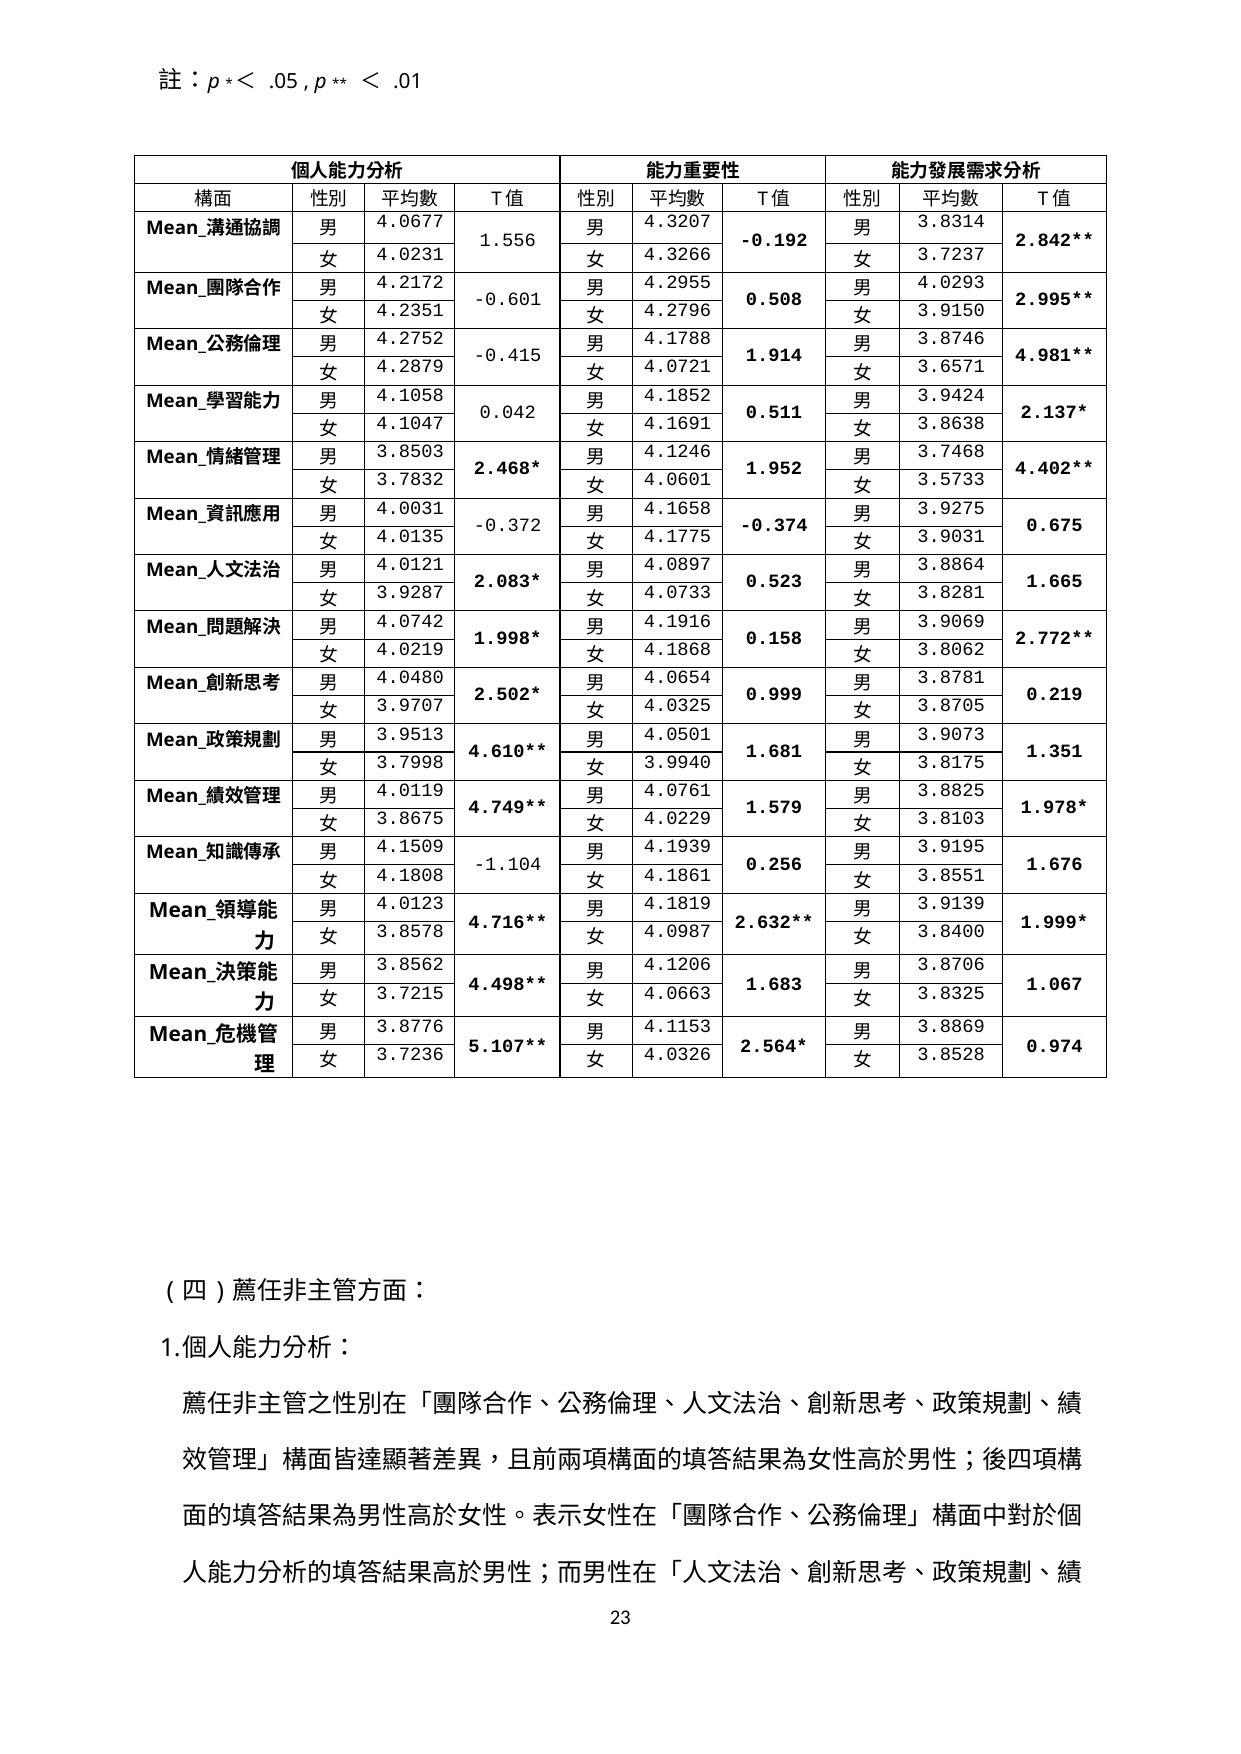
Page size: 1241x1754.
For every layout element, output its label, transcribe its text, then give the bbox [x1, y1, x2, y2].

table_cell 女 [561, 753, 632, 780]
table_cell 女 [561, 984, 632, 1016]
table_cell 4.0219 [365, 640, 454, 667]
table_cell 男 [826, 781, 899, 808]
table_cell 3.9275 [900, 499, 1002, 526]
table_cell 4.2752 [365, 329, 454, 356]
table_cell 3.8869 [900, 1017, 1002, 1044]
table_cell 男 [293, 386, 364, 413]
table_cell 4.981** [1003, 329, 1106, 384]
table_cell 女 [826, 244, 899, 272]
table_cell 女 [561, 1045, 632, 1077]
table_cell 4.1691 [633, 414, 722, 441]
table_cell 4.0326 [633, 1045, 722, 1077]
table_cell 0.523 [723, 555, 825, 610]
table_cell Mean_學習能力 [135, 386, 292, 441]
table_cell 女 [826, 809, 899, 836]
table_cell 0.256 [723, 837, 825, 893]
table_cell 1.978* [1003, 781, 1106, 836]
table_cell 2.083* [455, 555, 559, 610]
table_cell 女 [826, 301, 899, 328]
table_cell 3.8103 [900, 809, 1002, 836]
table_cell 0.974 [1003, 1017, 1106, 1077]
table_cell 4.1153 [633, 1017, 722, 1044]
table_cell 0.675 [1003, 499, 1106, 554]
table_cell 4.0123 [365, 894, 454, 921]
table_cell 0.999 [723, 668, 825, 723]
table_cell 2.632** [723, 894, 825, 954]
table_cell 4.0119 [365, 781, 454, 808]
table_cell 1.998* [455, 611, 559, 667]
table_cell 女 [293, 244, 364, 272]
table_cell 2.995** [1003, 273, 1106, 328]
table_cell 2.772** [1003, 611, 1106, 667]
table_cell 4.1868 [633, 640, 722, 667]
table_header 能力重要性 [561, 156, 825, 183]
table_cell Mean_公務倫理 [135, 329, 292, 384]
table_cell 女 [561, 809, 632, 836]
table_cell 4.0742 [365, 611, 454, 638]
table_cell 4.0663 [633, 984, 722, 1016]
table_cell 4.3207 [633, 212, 722, 243]
table_cell 4.1808 [365, 865, 454, 893]
table_cell 1.067 [1003, 955, 1106, 1016]
table_cell 4.0501 [633, 724, 722, 751]
table_cell 女 [293, 809, 364, 836]
table_cell 2.842** [1003, 212, 1106, 272]
table_cell 男 [561, 442, 632, 469]
table_cell 男 [826, 837, 899, 864]
table_cell 3.8746 [900, 329, 1002, 356]
table_cell 女 [561, 583, 632, 610]
table_cell 男 [826, 611, 899, 638]
table_cell 女 [293, 640, 364, 667]
table_cell 1.556 [455, 212, 559, 272]
table_cell 4.2955 [633, 273, 722, 300]
table_cell T值 [723, 184, 825, 211]
table_cell 4.2879 [365, 357, 454, 384]
table_cell -0.415 [455, 329, 559, 384]
table_cell 4.0480 [365, 668, 454, 695]
table_cell 女 [826, 470, 899, 497]
table_cell 3.9069 [900, 611, 1002, 638]
table_cell 男 [561, 724, 632, 751]
table_cell -1.104 [455, 837, 559, 893]
table_cell 5.107** [455, 1017, 559, 1077]
table_cell 3.8562 [365, 955, 454, 982]
table_cell 男 [561, 212, 632, 243]
table_cell 男 [293, 611, 364, 638]
table_cell 男 [561, 781, 632, 808]
table_cell 0.219 [1003, 668, 1106, 723]
table_cell 3.8400 [900, 922, 1002, 954]
table_cell 女 [561, 527, 632, 554]
table_cell 男 [293, 837, 364, 864]
table_cell T值 [455, 184, 559, 211]
table_cell 女 [293, 583, 364, 610]
table_cell 3.8503 [365, 442, 454, 469]
table_cell 1.579 [723, 781, 825, 836]
table_cell 3.9287 [365, 583, 454, 610]
table_cell Mean_決策能力 [135, 955, 292, 1016]
table_cell 4.1819 [633, 894, 722, 921]
table_cell 0.508 [723, 273, 825, 328]
table_cell 男 [826, 955, 899, 982]
table_cell 3.9424 [900, 386, 1002, 413]
table_cell 2.564* [723, 1017, 825, 1077]
table_cell 男 [293, 955, 364, 982]
table_cell 4.610** [455, 724, 559, 780]
table_cell 3.6571 [900, 357, 1002, 384]
table_cell 3.8864 [900, 555, 1002, 582]
table_cell 1.681 [723, 724, 825, 780]
table_cell 4.402** [1003, 442, 1106, 497]
table_cell 1.999* [1003, 894, 1106, 954]
table_cell 女 [293, 1045, 364, 1077]
table_cell 男 [561, 894, 632, 921]
table_cell 平均數 [365, 184, 454, 211]
table_cell 4.0229 [633, 809, 722, 836]
table_cell 女 [293, 922, 364, 954]
table_cell 4.2796 [633, 301, 722, 328]
table_cell 女 [561, 357, 632, 384]
table_cell T值 [1003, 184, 1106, 211]
table_cell 3.9513 [365, 724, 454, 751]
text 薦任非主管之性別在「團隊合作、公務倫理、人文法治、創新思考、政策規劃、績效管理」構面皆達顯著差異，且前兩項構面的填答結果為女性高於男性；後四項構面的填答結果為男性高於女性。表示女性在「團隊合作、公務倫理」構面中對於個人能力分析的填答結果高於男性；而男性在「人文法治、創新思考、政策規劃、績 [183, 1383, 1083, 1589]
table_cell 1.676 [1003, 837, 1106, 893]
table_cell 4.1058 [365, 386, 454, 413]
table_cell -0.601 [455, 273, 559, 328]
table_cell 性別 [561, 184, 632, 211]
table_cell 3.9031 [900, 527, 1002, 554]
table_cell 4.498** [455, 955, 559, 1016]
table_cell 3.7998 [365, 753, 454, 780]
table_cell 女 [826, 984, 899, 1016]
table_cell 3.8705 [900, 696, 1002, 723]
table_cell 男 [293, 724, 364, 751]
table_cell 3.9073 [900, 724, 1002, 751]
table_cell Mean_團隊合作 [135, 273, 292, 328]
table_cell 2.137* [1003, 386, 1106, 441]
table_cell 1.351 [1003, 724, 1106, 780]
table_cell 3.7468 [900, 442, 1002, 469]
table_cell 女 [561, 640, 632, 667]
table_cell 男 [826, 329, 899, 356]
table_cell 4.1861 [633, 865, 722, 893]
table_cell 3.9139 [900, 894, 1002, 921]
table_cell 3.8825 [900, 781, 1002, 808]
table_cell Mean_領導能力 [135, 894, 292, 954]
table_cell 男 [293, 329, 364, 356]
table_cell 3.7832 [365, 470, 454, 497]
table_cell 男 [826, 894, 899, 921]
table_cell 女 [561, 301, 632, 328]
table_cell Mean_資訊應用 [135, 499, 292, 554]
table_cell 男 [561, 329, 632, 356]
table_cell Mean_創新思考 [135, 668, 292, 723]
table_cell 4.0987 [633, 922, 722, 954]
table_cell 女 [293, 470, 364, 497]
table_cell 4.0733 [633, 583, 722, 610]
table_cell 4.0121 [365, 555, 454, 582]
table_cell 0.511 [723, 386, 825, 441]
table_cell 4.2351 [365, 301, 454, 328]
table_cell 男 [293, 894, 364, 921]
table_cell 平均數 [900, 184, 1002, 211]
table_header 能力發展需求分析 [826, 156, 1106, 183]
table_cell 3.9195 [900, 837, 1002, 864]
table_cell 3.9940 [633, 753, 722, 780]
table_cell 4.1788 [633, 329, 722, 356]
table_cell 女 [826, 865, 899, 893]
text 1.個人能力分析： [158, 1327, 1083, 1364]
table_cell 4.0761 [633, 781, 722, 808]
table_cell 男 [293, 499, 364, 526]
table_cell 4.0601 [633, 470, 722, 497]
table_cell 女 [561, 865, 632, 893]
table_cell 女 [293, 357, 364, 384]
table_cell 男 [826, 386, 899, 413]
table_cell 女 [293, 527, 364, 554]
table_cell 女 [826, 922, 899, 954]
table_cell 女 [293, 865, 364, 893]
table_cell 男 [826, 273, 899, 300]
table_cell 4.1047 [365, 414, 454, 441]
table_cell 男 [826, 668, 899, 695]
table_cell 3.8175 [900, 753, 1002, 780]
table_cell 4.0325 [633, 696, 722, 723]
table_cell 3.8551 [900, 865, 1002, 893]
table_cell 4.0677 [365, 212, 454, 243]
table_cell 4.0897 [633, 555, 722, 582]
table_cell 4.1916 [633, 611, 722, 638]
table_cell 1.665 [1003, 555, 1106, 610]
table_cell 3.8638 [900, 414, 1002, 441]
table_cell 女 [293, 984, 364, 1016]
table_cell Mean_情緒管理 [135, 442, 292, 497]
table_cell 3.8675 [365, 809, 454, 836]
table_cell 男 [293, 442, 364, 469]
table_cell 3.8325 [900, 984, 1002, 1016]
table_cell 男 [826, 499, 899, 526]
table_cell 女 [293, 301, 364, 328]
table_cell Mean_危機管理 [135, 1017, 292, 1077]
table_cell 男 [826, 724, 899, 751]
table_cell 4.716** [455, 894, 559, 954]
table_cell 3.7236 [365, 1045, 454, 1077]
table_cell Mean_績效管理 [135, 781, 292, 836]
table_cell 4.0654 [633, 668, 722, 695]
table_cell 4.1206 [633, 955, 722, 982]
table_cell 3.9707 [365, 696, 454, 723]
table_cell 女 [826, 527, 899, 554]
table_cell 1.914 [723, 329, 825, 384]
table_cell 女 [826, 696, 899, 723]
table_cell 3.9150 [900, 301, 1002, 328]
table_cell 女 [561, 922, 632, 954]
table_cell 男 [293, 1017, 364, 1044]
table_cell 3.8781 [900, 668, 1002, 695]
table_cell 4.0031 [365, 499, 454, 526]
table_cell -0.372 [455, 499, 559, 554]
table_cell 性別 [293, 184, 364, 211]
table_cell 4.2172 [365, 273, 454, 300]
table_cell Mean_人文法治 [135, 555, 292, 610]
table_cell 男 [826, 212, 899, 243]
table_cell 女 [826, 357, 899, 384]
table_cell 1.683 [723, 955, 825, 1016]
table_cell 3.5733 [900, 470, 1002, 497]
table_cell -0.374 [723, 499, 825, 554]
table_cell 3.8528 [900, 1045, 1002, 1077]
table_cell 3.7237 [900, 244, 1002, 272]
table_cell 4.1775 [633, 527, 722, 554]
table_cell Mean_問題解決 [135, 611, 292, 667]
table_cell 4.0135 [365, 527, 454, 554]
table_cell 男 [561, 611, 632, 638]
table_cell 男 [293, 781, 364, 808]
table_cell 女 [293, 753, 364, 780]
table_cell 女 [293, 414, 364, 441]
table_cell Mean_政策規劃 [135, 724, 292, 780]
table_cell 構面 [135, 184, 292, 211]
table_cell 4.749** [455, 781, 559, 836]
table_cell 女 [561, 414, 632, 441]
table_cell 男 [293, 273, 364, 300]
table_cell 4.3266 [633, 244, 722, 272]
table_cell 3.8578 [365, 922, 454, 954]
table_cell 男 [561, 668, 632, 695]
table_cell 3.7215 [365, 984, 454, 1016]
table_cell 女 [293, 696, 364, 723]
table_cell 男 [293, 668, 364, 695]
table_cell 0.158 [723, 611, 825, 667]
table_cell 1.952 [723, 442, 825, 497]
table_cell 4.1658 [633, 499, 722, 526]
table_cell -0.192 [723, 212, 825, 272]
table_cell Mean_知識傳承 [135, 837, 292, 893]
table_cell 男 [826, 555, 899, 582]
table_cell 男 [293, 555, 364, 582]
table_cell 4.1509 [365, 837, 454, 864]
table_cell 4.0293 [900, 273, 1002, 300]
table_cell 男 [561, 499, 632, 526]
text (四)薦任非主管方面： [158, 1271, 1083, 1308]
table_cell 女 [826, 1045, 899, 1077]
table_cell 女 [826, 583, 899, 610]
table_cell 3.8314 [900, 212, 1002, 243]
table_cell 2.468* [455, 442, 559, 497]
table_cell 4.1852 [633, 386, 722, 413]
table_cell 平均數 [633, 184, 722, 211]
table_cell 4.0231 [365, 244, 454, 272]
table_cell 女 [561, 244, 632, 272]
table_cell Mean_溝通協調 [135, 212, 292, 272]
table_cell 男 [561, 955, 632, 982]
table_cell 男 [826, 442, 899, 469]
table_cell 女 [561, 696, 632, 723]
table_cell 女 [826, 753, 899, 780]
table_cell 3.8706 [900, 955, 1002, 982]
table_header 個人能力分析 [135, 156, 559, 183]
table_cell 2.502* [455, 668, 559, 723]
table_cell 4.0721 [633, 357, 722, 384]
table_cell 男 [293, 212, 364, 243]
table_cell 女 [561, 470, 632, 497]
table_cell 男 [561, 273, 632, 300]
table_cell 3.8281 [900, 583, 1002, 610]
table_cell 性別 [826, 184, 899, 211]
table_cell 男 [561, 386, 632, 413]
table_cell 4.1246 [633, 442, 722, 469]
table_cell 3.8062 [900, 640, 1002, 667]
table_cell 0.042 [455, 386, 559, 441]
table_cell 4.1939 [633, 837, 722, 864]
table_cell 男 [561, 837, 632, 864]
table_cell 3.8776 [365, 1017, 454, 1044]
table_cell 女 [826, 640, 899, 667]
table_cell 男 [561, 555, 632, 582]
text 註：p *＜.05 , p **＜.01 [158, 59, 1083, 97]
table_cell 女 [826, 414, 899, 441]
table_cell 男 [826, 1017, 899, 1044]
table_cell 男 [561, 1017, 632, 1044]
